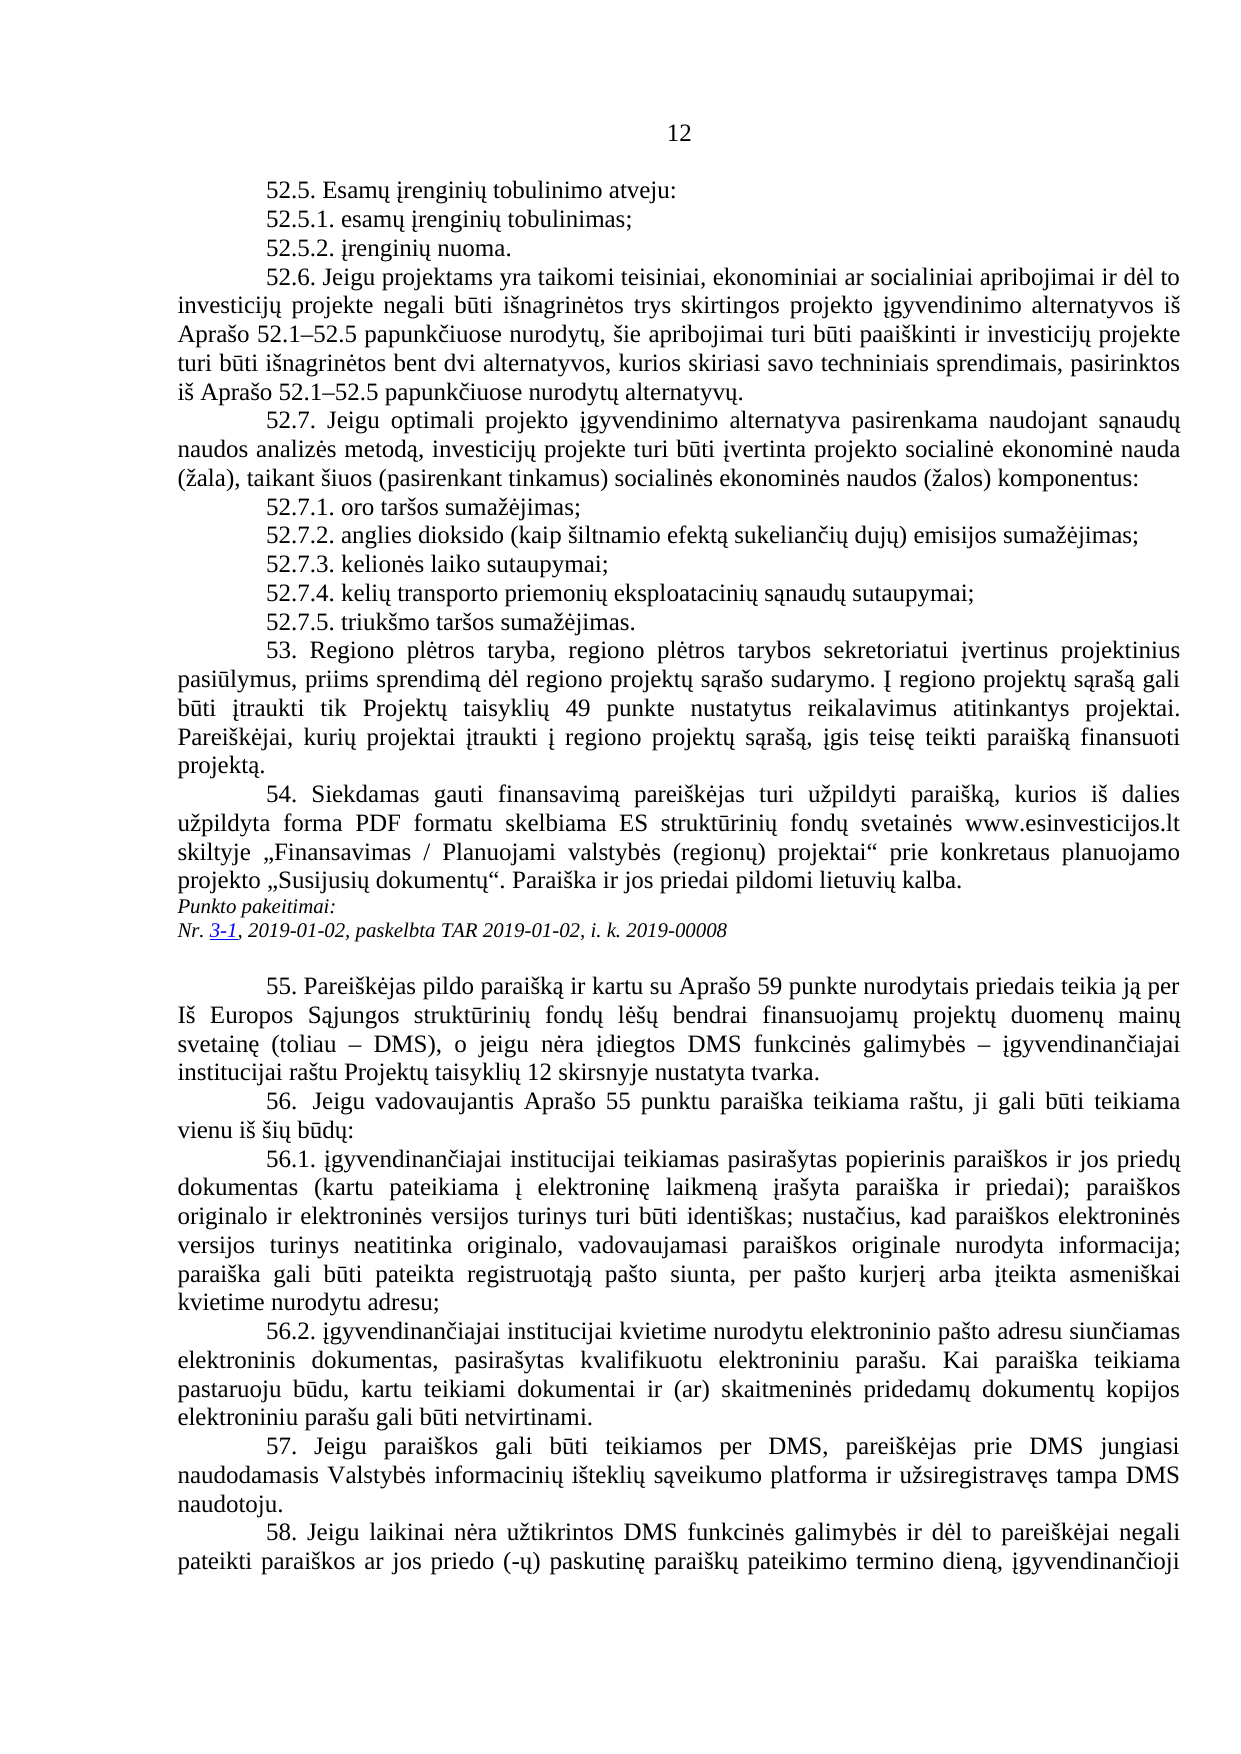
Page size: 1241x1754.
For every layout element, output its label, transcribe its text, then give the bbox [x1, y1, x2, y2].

text 52.7.2. anglies dioksido (kaip šiltnamio efektą sukeliančių dujų) emisijos sumažėjimas; [177, 521, 1181, 549]
text 52.7. Jeigu optimali projekto įgyvendinimo alternatyva pasirenkama naudojant sąnaudų naudos analizės metodą, investicijų projekte turi būti įvertinta projekto socialinė ekonominė nauda (žala), taikant šiuos (pasirenkant tinkamus) socialinės ekonominės naudos (žalos) komponentus: [177, 406, 1181, 492]
text 58. Jeigu laikinai nėra užtikrintos DMS funkcinės galimybės ir dėl to pareiškėjai negali pateikti paraiškos ar jos priedo (-ų) paskutinę paraiškų pateikimo termino dieną, įgyvendinančioji [177, 1517, 1181, 1575]
text 52.7.5. triukšmo taršos sumažėjimas. [177, 607, 1181, 636]
text 53. Regiono plėtros taryba, regiono plėtros tarybos sekretoriatui įvertinus projektinius pasiūlymus, priims sprendimą dėl regiono projektų sąrašo sudarymo. Į regiono projektų sąrašą gali būti įtraukti tik Projektų taisyklių 49 punkte nustatytus reikalavimus atitinkantys projektai. Pareiškėjai, kurių projektai įtraukti į regiono projektų sąrašą, įgis teisę teikti paraišką finansuoti projektą. [177, 636, 1181, 779]
text 56. Jeigu vadovaujantis Aprašo 55 punktu paraiška teikiama raštu, ji gali būti teikiama vienu iš šių būdų: [177, 1086, 1181, 1144]
text 52.6. Jeigu projektams yra taikomi teisiniai, ekonominiai ar socialiniai apribojimai ir dėl to investicijų projekte negali būti išnagrinėtos trys skirtingos projekto įgyvendinimo alternatyvos iš Aprašo 52.1–52.5 papunkčiuose nurodytų, šie apribojimai turi būti paaiškinti ir investicijų projekte turi būti išnagrinėtos bent dvi alternatyvos, kurios skiriasi savo techniniais sprendimais, pasirinktos iš Aprašo 52.1–52.5 papunkčiuose nurodytų alternatyvų. [177, 262, 1181, 406]
text Punkto pakeitimai: [177, 894, 1181, 918]
text 52.7.1. oro taršos sumažėjimas; [177, 492, 1181, 521]
text 52.5. Esamų įrenginių tobulinimo atveju: [177, 176, 1181, 204]
text 52.5.2. įrenginių nuoma. [177, 233, 1181, 262]
text 52.7.4. kelių transporto priemonių eksploatacinių sąnaudų sutaupymai; [177, 578, 1181, 607]
text 52.5.1. esamų įrenginių tobulinimas; [177, 204, 1181, 233]
text 56.2. įgyvendinančiajai institucijai kvietime nurodytu elektroninio pašto adresu siunčiamas elektroninis dokumentas, pasirašytas kvalifikuotu elektroniniu parašu. Kai paraiška teikiama pastaruoju būdu, kartu teikiami dokumentai ir (ar) skaitmeninės pridedamų dokumentų kopijos elektroniniu parašu gali būti netvirtinami. [177, 1316, 1181, 1431]
text 56.1. įgyvendinančiajai institucijai teikiamas pasirašytas popierinis paraiškos ir jos priedų dokumentas (kartu pateikiama į elektroninę laikmeną įrašyta paraiška ir priedai); paraiškos originalo ir elektroninės versijos turinys turi būti identiškas; nustačius, kad paraiškos elektroninės versijos turinys neatitinka originalo, vadovaujamasi paraiškos originale nurodyta informacija; paraiška gali būti pateikta registruotąją pašto siunta, per pašto kurjerį arba įteikta asmeniškai kvietime nurodytu adresu; [177, 1144, 1181, 1316]
text 57. Jeigu paraiškos gali būti teikiamos per DMS, pareiškėjas prie DMS jungiasi naudodamasis Valstybės informacinių išteklių sąveikumo platforma ir užsiregistravęs tampa DMS naudotoju. [177, 1431, 1181, 1517]
text 54. Siekdamas gauti finansavimą pareiškėjas turi užpildyti paraišką, kurios iš dalies užpildyta forma PDF formatu skelbiama ES struktūrinių fondų svetainės www.esinvesticijos.lt skiltyje „Finansavimas / Planuojami valstybės (regionų) projektai“ prie konkretaus planuojamo projekto „Susijusių dokumentų“. Paraiška ir jos priedai pildomi lietuvių kalba. [177, 779, 1181, 894]
text 55. Pareiškėjas pildo paraišką ir kartu su Aprašo 59 punkte nurodytais priedais teikia ją per Iš Europos Sąjungos struktūrinių fondų lėšų bendrai finansuojamų projektų duomenų mainų svetainę (toliau – DMS), o jeigu nėra įdiegtos DMS funkcinės galimybės – įgyvendinančiajai institucijai raštu Projektų taisyklių 12 skirsnyje nustatyta tvarka. [177, 971, 1181, 1086]
text Nr. 3-1, 2019-01-02, paskelbta TAR 2019-01-02, i. k. 2019-00008 [177, 918, 1181, 942]
text 52.7.3. kelionės laiko sutaupymai; [177, 549, 1181, 578]
